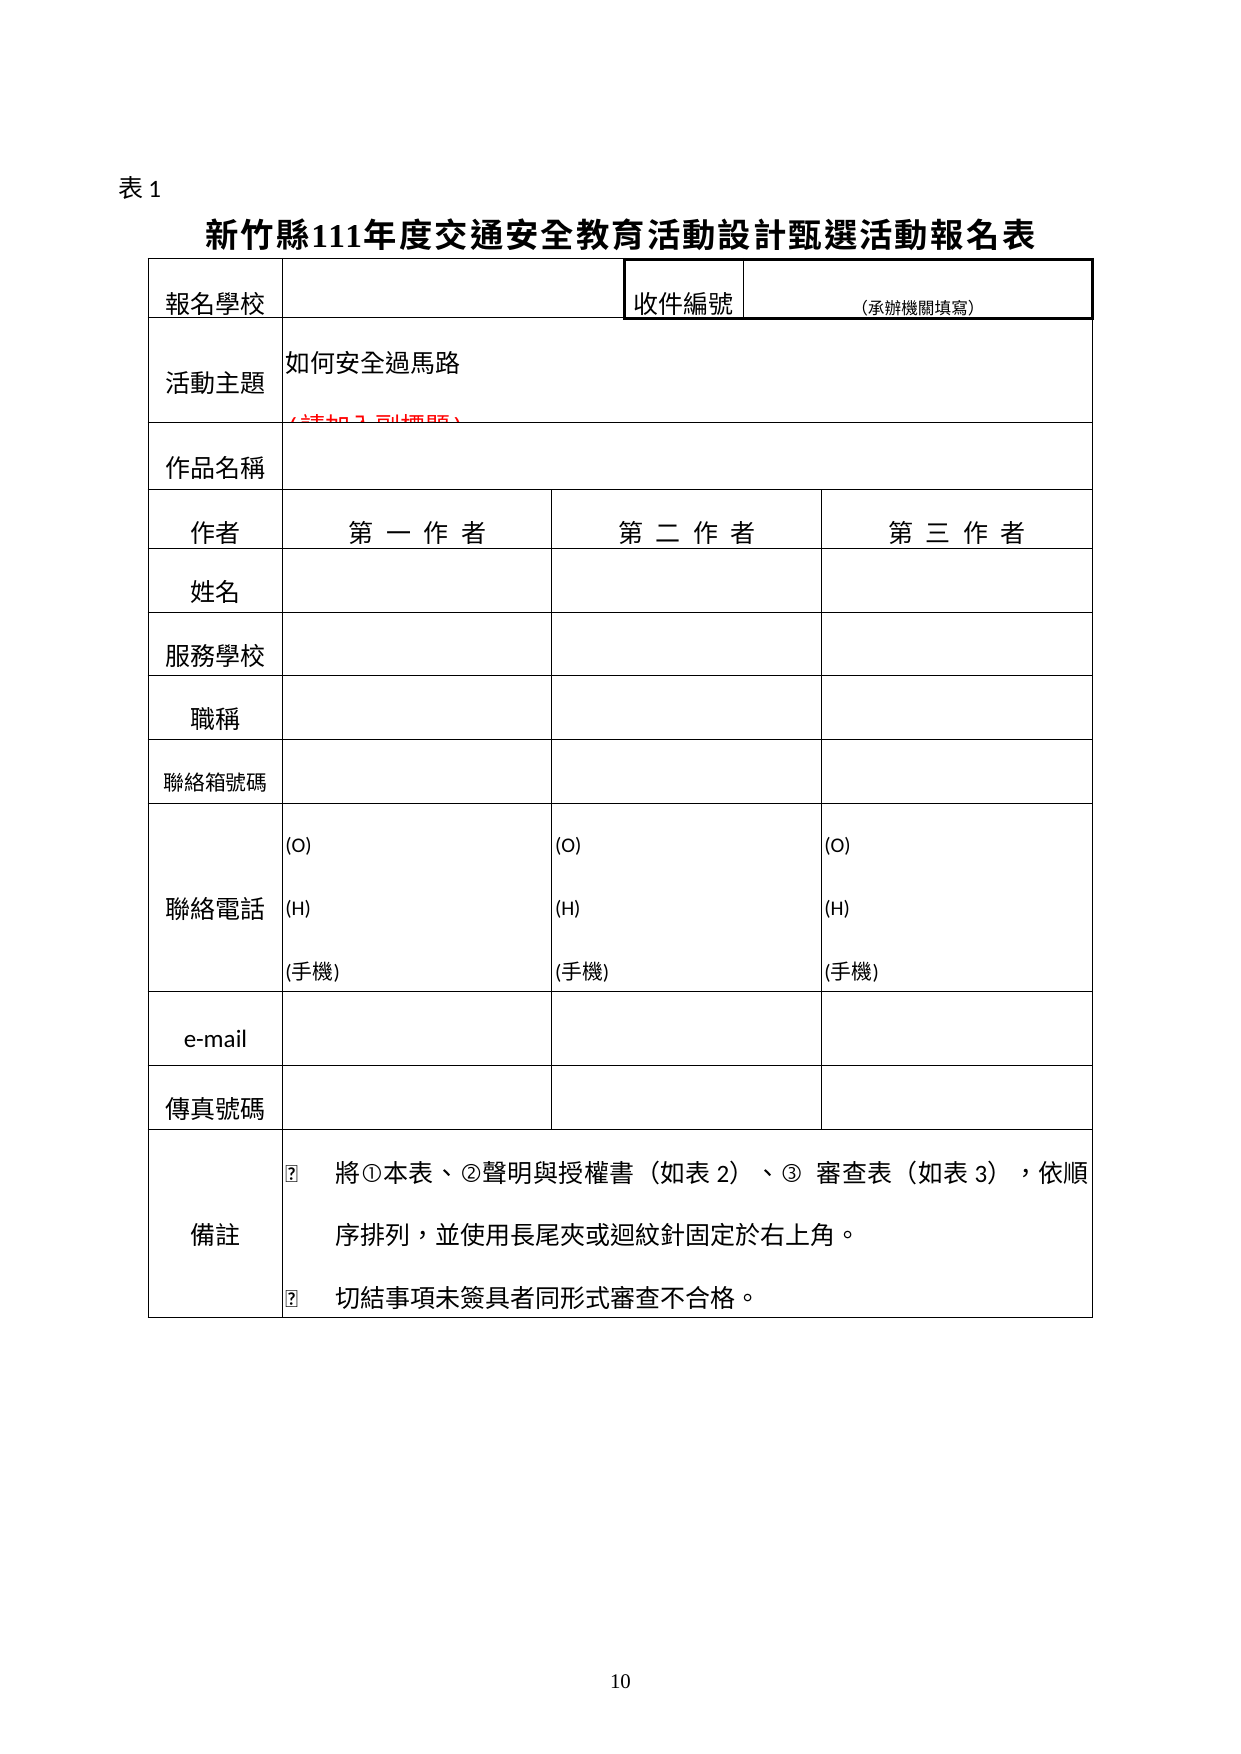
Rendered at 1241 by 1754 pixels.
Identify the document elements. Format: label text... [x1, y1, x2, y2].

table_cell 第 一 作 者 [283, 490, 551, 548]
table_cell (O) (H) (手機) [822, 804, 1092, 991]
table_cell 作品名稱 [149, 423, 282, 489]
table_cell 第 二 作 者 [552, 490, 821, 548]
table_cell [552, 549, 821, 612]
table_cell [552, 1066, 821, 1128]
table_cell 傳真號碼 [149, 1066, 282, 1128]
table_cell 第 三 作 者 [822, 490, 1092, 548]
table_cell [822, 992, 1092, 1065]
table_cell 服務學校 [149, 613, 282, 675]
table_cell [822, 549, 1092, 612]
table_cell 姓名 [149, 549, 282, 612]
table_cell [283, 992, 551, 1065]
table_cell [283, 613, 551, 675]
table_cell 將本表、聲明與授權書（如表2）、 審查表（如表3），依順序排列，並使用長尾夾或迴紋針固定於右上角。 切結事項未簽具者同形式審查不合格。 [283, 1130, 1092, 1317]
table_cell [552, 676, 821, 739]
table_cell [283, 423, 1092, 489]
table_cell [283, 1066, 551, 1128]
table_cell [822, 740, 1092, 802]
text 新竹縣111年度交通安全教育活動設計甄選活動報名表 [118, 208, 1122, 258]
table_cell 如何安全過馬路 (請加入副標題) [283, 318, 1092, 422]
table_header 收件編號 [626, 261, 743, 317]
table_header （承辦機關填寫） [744, 261, 1091, 317]
table_cell 職稱 [149, 676, 282, 739]
table_cell 聯絡箱號碼 [149, 740, 282, 802]
table_cell 聯絡電話 [149, 804, 282, 991]
table_cell (O) (H) (手機) [283, 804, 551, 991]
table_cell [283, 676, 551, 739]
table_cell [283, 549, 551, 612]
table_cell [552, 740, 821, 802]
table_cell 備註 [149, 1130, 282, 1317]
text 表1 [118, 145, 1122, 208]
table_cell [822, 1066, 1092, 1128]
table_cell [552, 992, 821, 1065]
table_cell 活動主題 [149, 318, 282, 422]
table_cell 作者 基本資料 [149, 490, 282, 548]
table_cell [283, 740, 551, 802]
table_header 報名學校 [149, 259, 282, 317]
table_cell e-mail [149, 992, 282, 1065]
table_cell (O) (H) (手機) [552, 804, 821, 991]
table_cell [822, 613, 1092, 675]
table_cell [822, 676, 1092, 739]
table_header [283, 259, 623, 317]
table_cell [552, 613, 821, 675]
